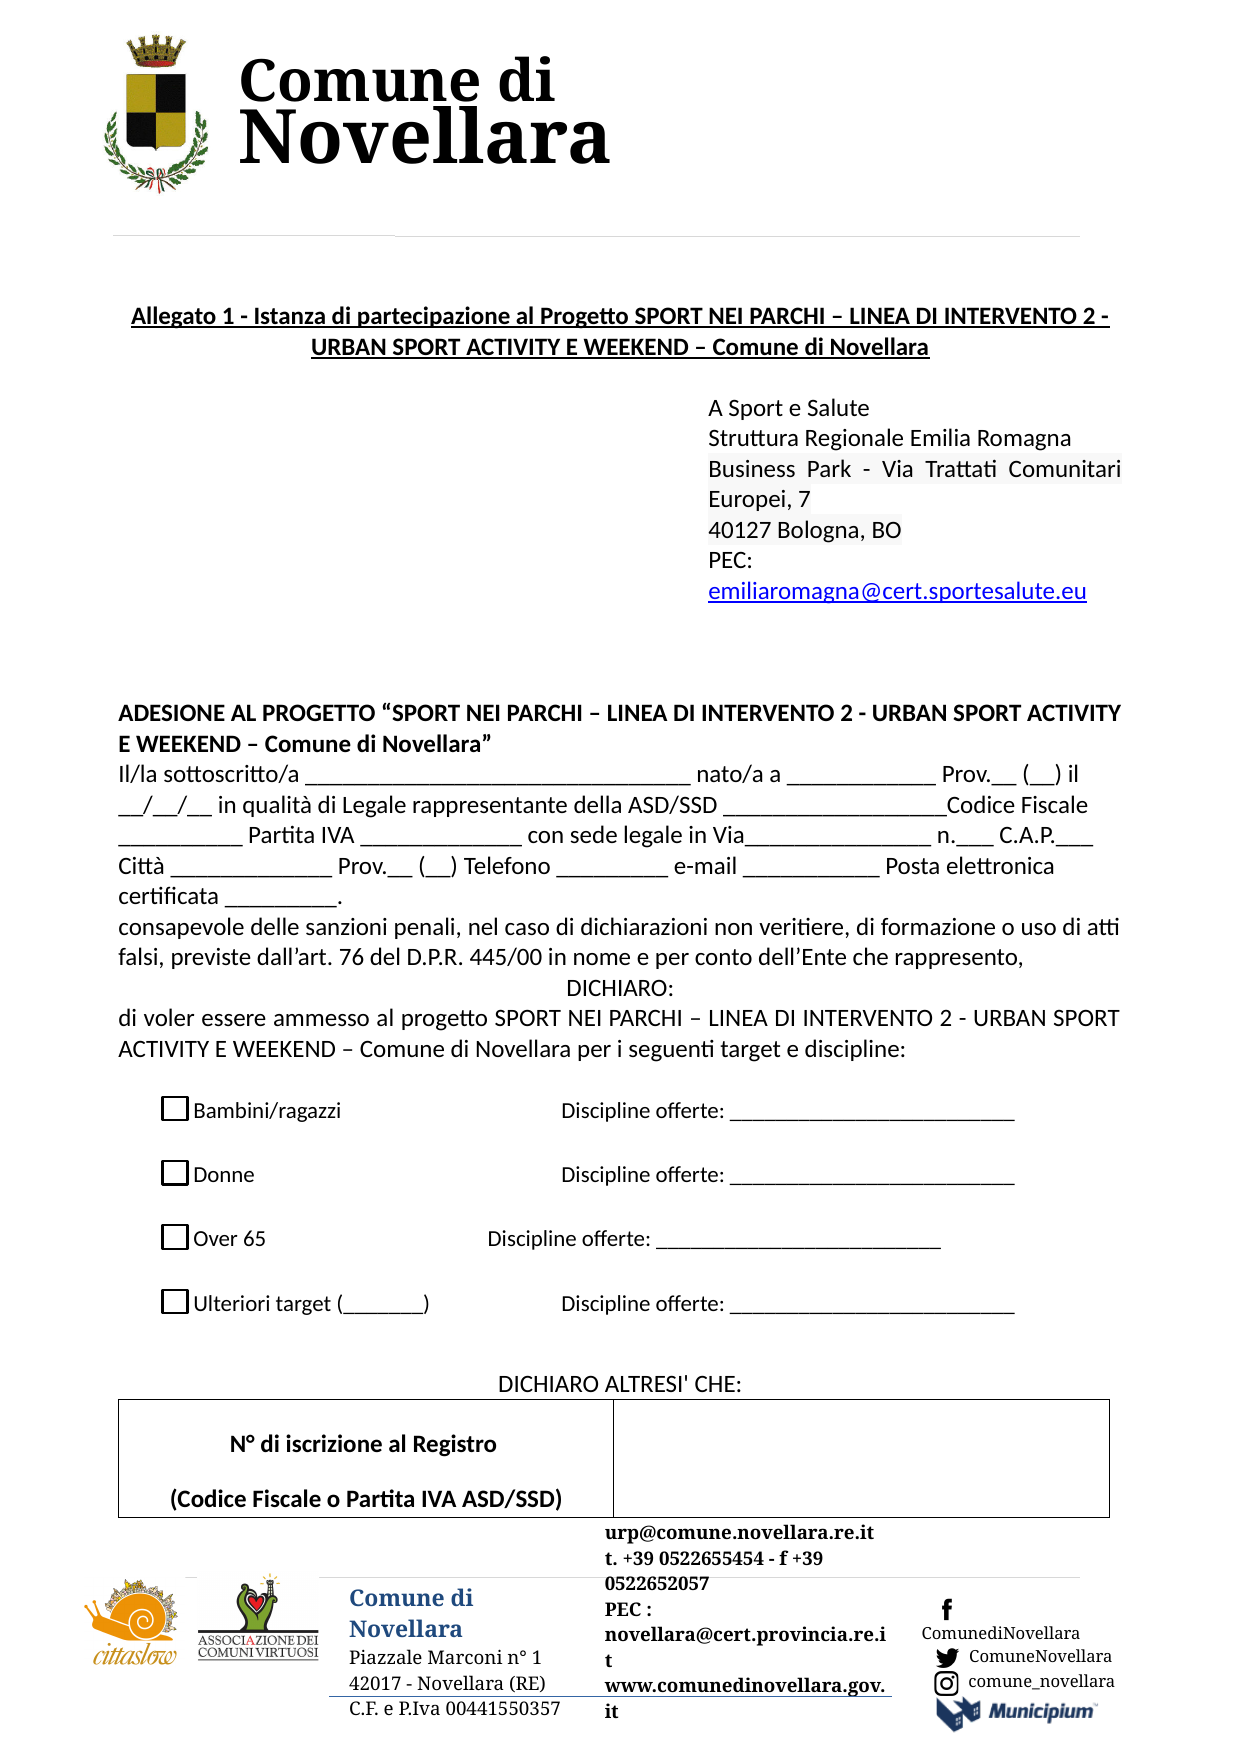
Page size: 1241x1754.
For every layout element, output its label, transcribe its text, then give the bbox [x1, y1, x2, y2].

text 40127 Bologna, BO [708, 514, 1122, 545]
list Bambini/ragazzi Discipline offerte: _________________________ [193, 1096, 1122, 1124]
text ADESIONE AL PROGETTO “SPORT NEI PARCHI – LINEA DI INTERVENTO 2 - URBAN SPORT ACTIVITY E WEEKEND – Comune di Novellara” [118, 697, 1122, 758]
picture [197, 1571, 320, 1662]
picture [90, 31, 224, 199]
text Struttura Regionale Emilia Romagna [708, 423, 1122, 453]
table_header [614, 1400, 1109, 1517]
list Donne Discipline offerte: _________________________ [193, 1160, 1122, 1188]
list Over 65 Discipline offerte: _________________________ [193, 1224, 1122, 1252]
text PEC: emiliaromagna@cert.sportesalute.eu [708, 545, 1122, 606]
picture [83, 1577, 186, 1668]
text Il/la sottoscritto/a _______________________________ nato/a a ____________ Prov.__ (__) il __/__/__ in qualità di Legale rappresentante della ASD/SSD __________________Codice Fiscale __________ Partita IVA _____________ con sede legale in Via_______________ n.___ C.A.P.___ Città _____________ Prov.__ (__) Telefono _________ e-mail ___________ Posta elettronica certificata _________. [118, 758, 1122, 911]
text Business Park - Via Trattati Comunitari Europei, 7 [708, 453, 1122, 514]
picture [934, 1596, 959, 1621]
text DICHIARO ALTRESI' CHE: [118, 1368, 1122, 1399]
text Allegato 1 - Istanza di partecipazione al Progetto SPORT NEI PARCHI – LINEA DI INTERVENTO 2 - URBAN SPORT ACTIVITY E WEEKEND – Comune di Novellara [118, 265, 1122, 362]
table_header N° di iscrizione al Registro (Codice Fiscale o Partita IVA ASD/SSD) [119, 1400, 613, 1517]
picture [934, 1644, 1099, 1736]
text di voler essere ammesso al progetto SPORT NEI PARCHI – LINEA DI INTERVENTO 2 - URBAN SPORT ACTIVITY E WEEKEND – Comune di Novellara per i seguenti target e discipline: [118, 1002, 1122, 1063]
text consapevole delle sanzioni penali, nel caso di dichiarazioni non veritiere, di formazione o uso di atti falsi, previste dall’art. 76 del D.P.R. 445/00 in nome e per conto dell’Ente che rappresento, [118, 911, 1122, 972]
text A Sport e Salute [708, 392, 1122, 423]
text DICHIARO: [118, 972, 1122, 1002]
list Ulteriori target (_______) Discipline offerte: _________________________ [193, 1289, 1122, 1317]
